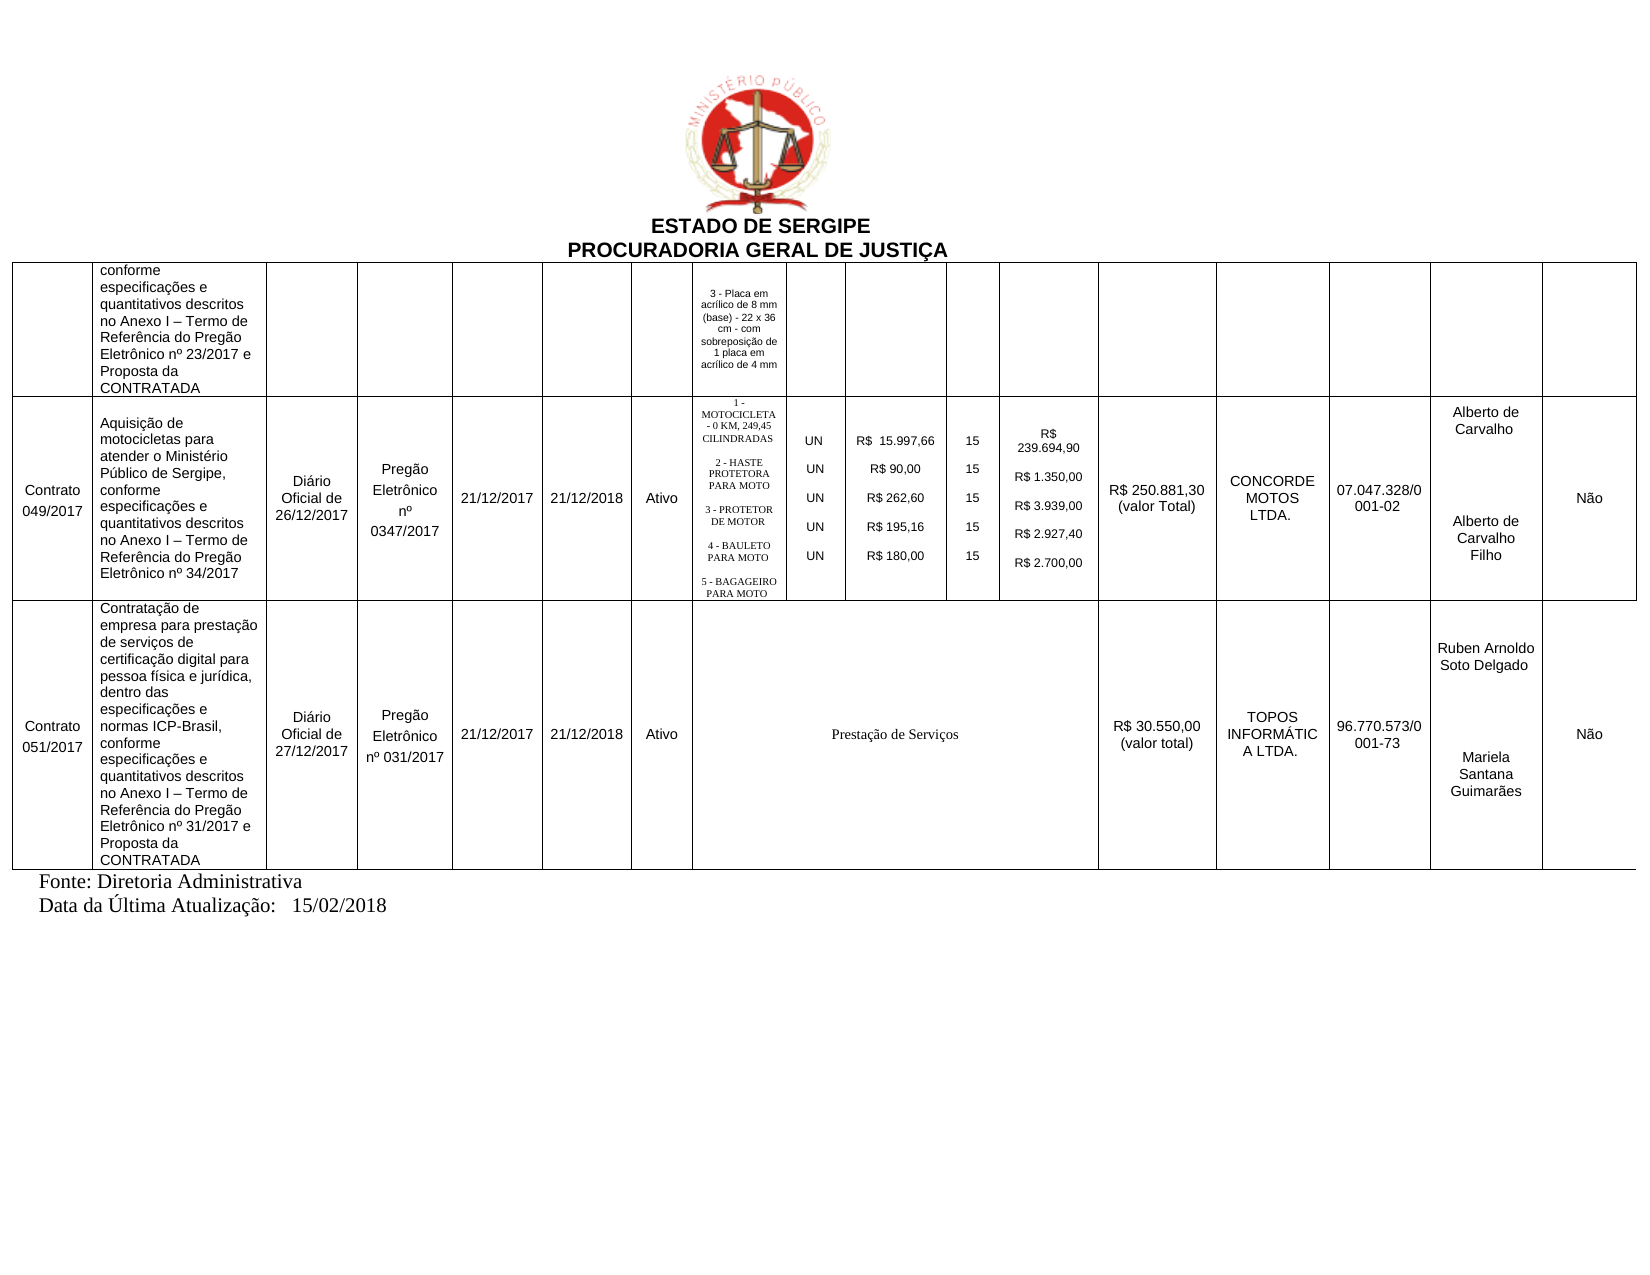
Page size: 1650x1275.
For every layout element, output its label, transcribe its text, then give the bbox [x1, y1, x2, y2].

table_cell [1543, 263, 1636, 396]
table_cell Contratação de empresa para prestação de serviços de certificação digital para pessoa física e jurídica, dentro das especificações e normas ICP-Brasil, conforme especificações e quantitativos descritos no Anexo I – Termo de Referência do Pregão Eletrônico nº 31/2017 e Proposta da CONTRATADA [93, 601, 266, 868]
table_cell 21/12/2018 [543, 397, 631, 600]
table_cell 3 - Placa em acrílico de 8 mm (base) - 22 x 36 cm - com sobreposição de 1 placa em acrílico de 4 mm [693, 263, 786, 396]
table_cell 21/12/2017 [453, 601, 542, 868]
table_cell conforme especificações e quantitativos descritos no Anexo I – Termo de Referência do Pregão Eletrônico nº 23/2017 e Proposta da CONTRATADA [93, 263, 266, 396]
table_cell [632, 263, 692, 396]
table_cell Diário Oficial de 26/12/2017 [267, 397, 357, 600]
table_cell R$ 250.881,30 (valor Total) [1099, 397, 1216, 600]
table_cell Contrato 049/2017 [13, 397, 92, 600]
table_cell 21/12/2017 [453, 397, 542, 600]
table_cell Pregão Eletrônico nº 0347/2017 [358, 397, 452, 600]
table_cell Pregão Eletrônico nº 031/2017 [358, 601, 452, 868]
table_cell 07.047.328/0001-02 [1330, 397, 1430, 600]
table_cell Alberto de Carvalho Alberto de Carvalho Filho [1431, 397, 1542, 600]
table_cell TOPOS INFORMÁTICA LTDA. [1217, 601, 1329, 868]
table_cell [1099, 263, 1216, 396]
table_cell R$ 239.694,90 R$ 1.350,00 R$ 3.939,00 R$ 2.927,40 R$ 2.700,00 [1000, 397, 1098, 600]
table_cell 96.770.573/0001-73 [1330, 601, 1430, 868]
table_cell [1330, 263, 1430, 396]
table_cell Aquisição de motocicletas para atender o Ministério Público de Sergipe, conforme especificações e quantitativos descritos no Anexo I – Termo de Referência do Pregão Eletrônico nº 34/2017 [93, 397, 266, 600]
table_cell [453, 263, 542, 396]
table_cell UN UN UN UN UN [787, 397, 845, 600]
table_cell [543, 263, 631, 396]
table_cell [358, 263, 452, 396]
text Data da Última Atualização: 15/02/2018 [12, 893, 1503, 917]
table_cell Não [1543, 601, 1636, 868]
table_cell Ativo [632, 397, 692, 600]
table_cell [1217, 263, 1329, 396]
table_cell 21/12/2018 [543, 601, 631, 868]
table_cell Prestação de Serviços [693, 601, 1098, 868]
table_cell [1000, 263, 1098, 396]
table_cell Ruben Arnoldo Soto Delgado Mariela Santana Guimarães [1431, 601, 1542, 868]
table_cell [787, 263, 845, 396]
table_cell Contrato 051/2017 [13, 601, 92, 868]
table_cell [13, 263, 92, 396]
table_cell Ativo [632, 601, 692, 868]
table_cell R$ 15.997,66 R$ 90,00 R$ 262,60 R$ 195,16 R$ 180,00 [846, 397, 946, 600]
text Fonte: Diretoria Administrativa [12, 870, 1503, 893]
table_cell Não [1543, 397, 1636, 600]
table_cell [947, 263, 999, 396]
table_cell CONCORDE MOTOS LTDA. [1217, 397, 1329, 600]
table_cell [1431, 263, 1542, 396]
table_cell [267, 263, 357, 396]
table_cell [846, 263, 946, 396]
table_cell R$ 30.550,00 (valor total) [1099, 601, 1216, 868]
table_cell 1 - MOTOCICLETA - 0 KM, 249,45 CILINDRADAS 2 - HASTE PROTETORA PARA MOTO 3 - PROTETOR DE MOTOR 4 - BAULETO PARA MOTO 5 - BAGAGEIRO PARA MOTO [693, 397, 786, 600]
table_cell Diário Oficial de 27/12/2017 [267, 601, 357, 868]
table_cell 15 15 15 15 15 [947, 397, 999, 600]
